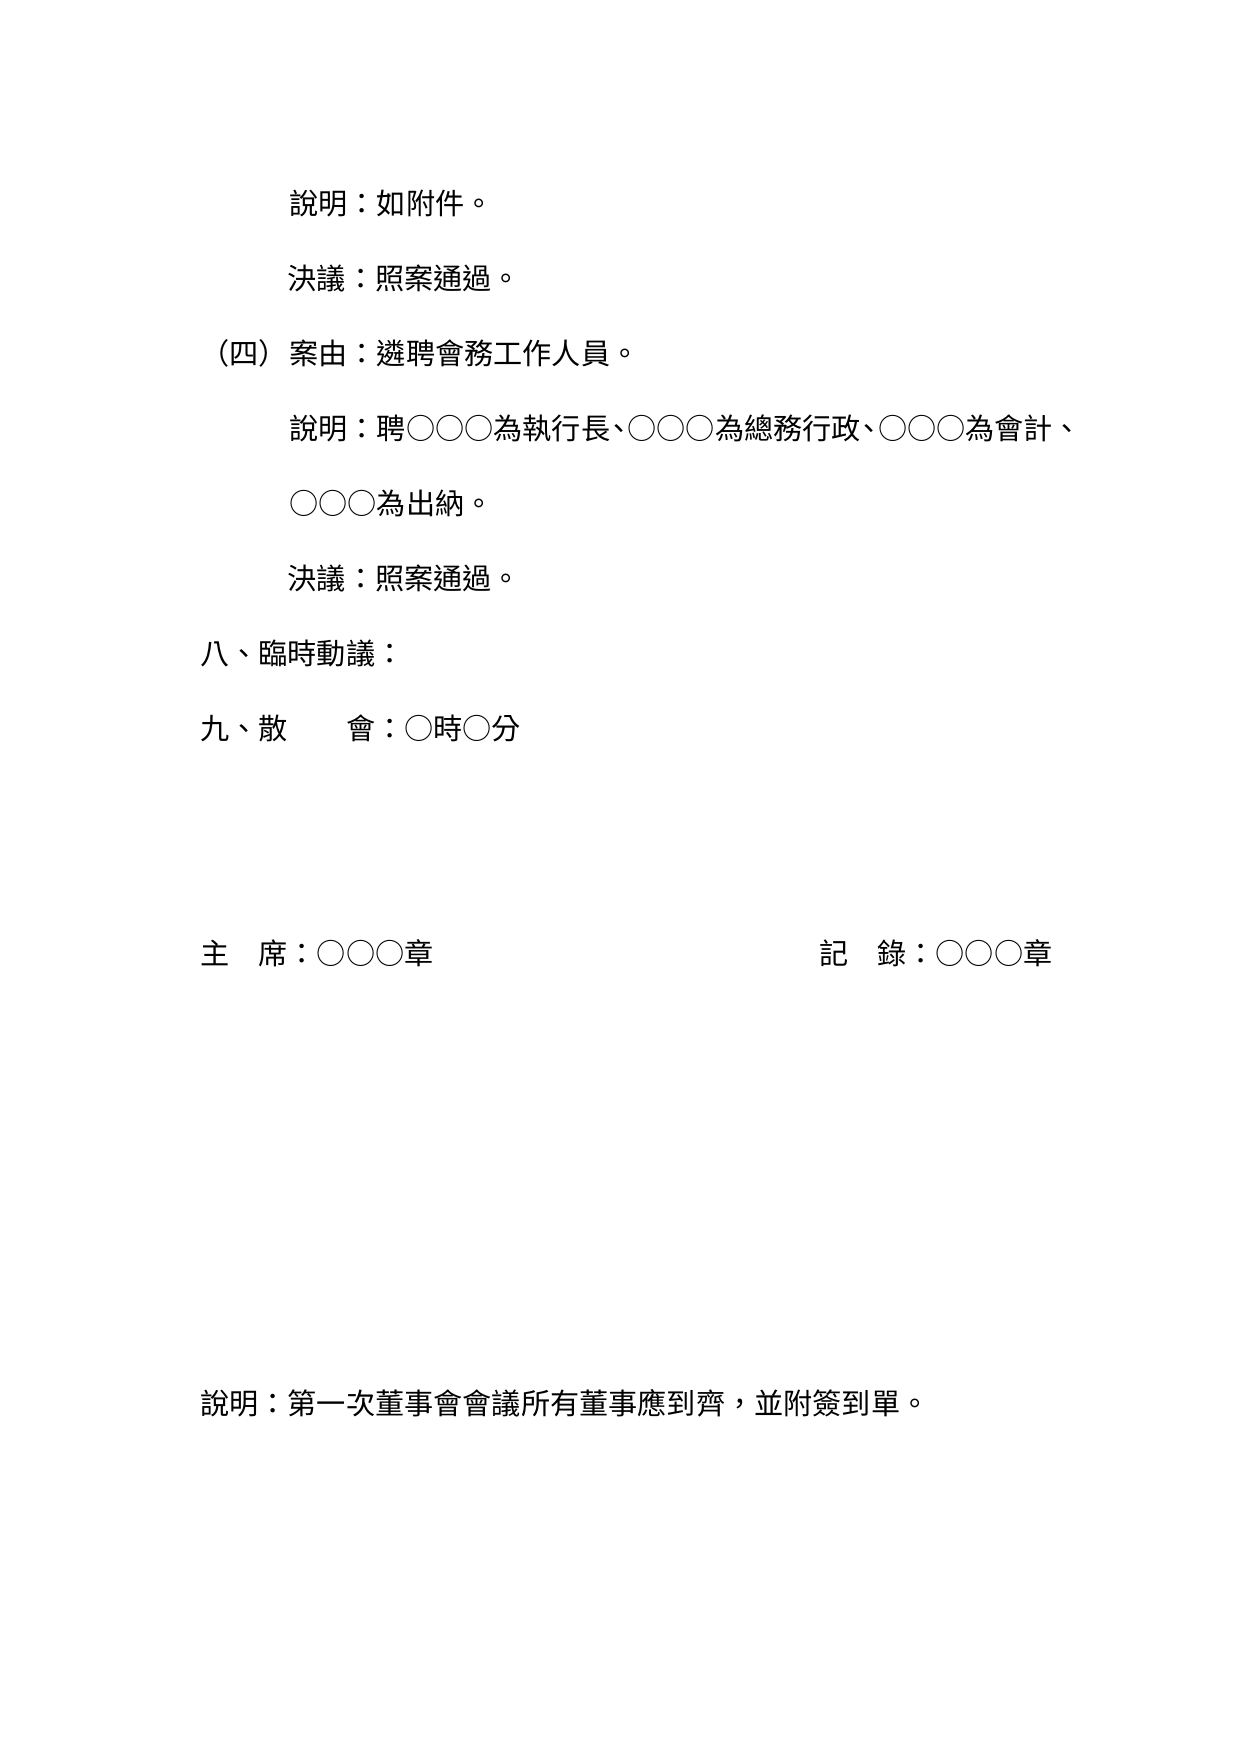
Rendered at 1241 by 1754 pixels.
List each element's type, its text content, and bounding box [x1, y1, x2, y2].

list 案由：遴聘會務工作人員。 [200, 314, 1053, 389]
text 說明：第一次董事會會議所有董事應到齊，並附簽到單。 [200, 1364, 1053, 1439]
text 說明：聘○○○為執行長、○○○為總務行政、○○○為會計、○○○為出納。 [289, 389, 1053, 539]
text 主 席：○○○章 記 錄：○○○章 [200, 914, 1053, 989]
text 決議：照案通過。 [200, 539, 1053, 614]
text 決議：照案通過。 [200, 239, 1053, 314]
text 八、臨時動議： [200, 614, 1053, 689]
text 說明：如附件。 [289, 164, 1053, 239]
text 九、散 會：○時○分 [200, 689, 1053, 764]
